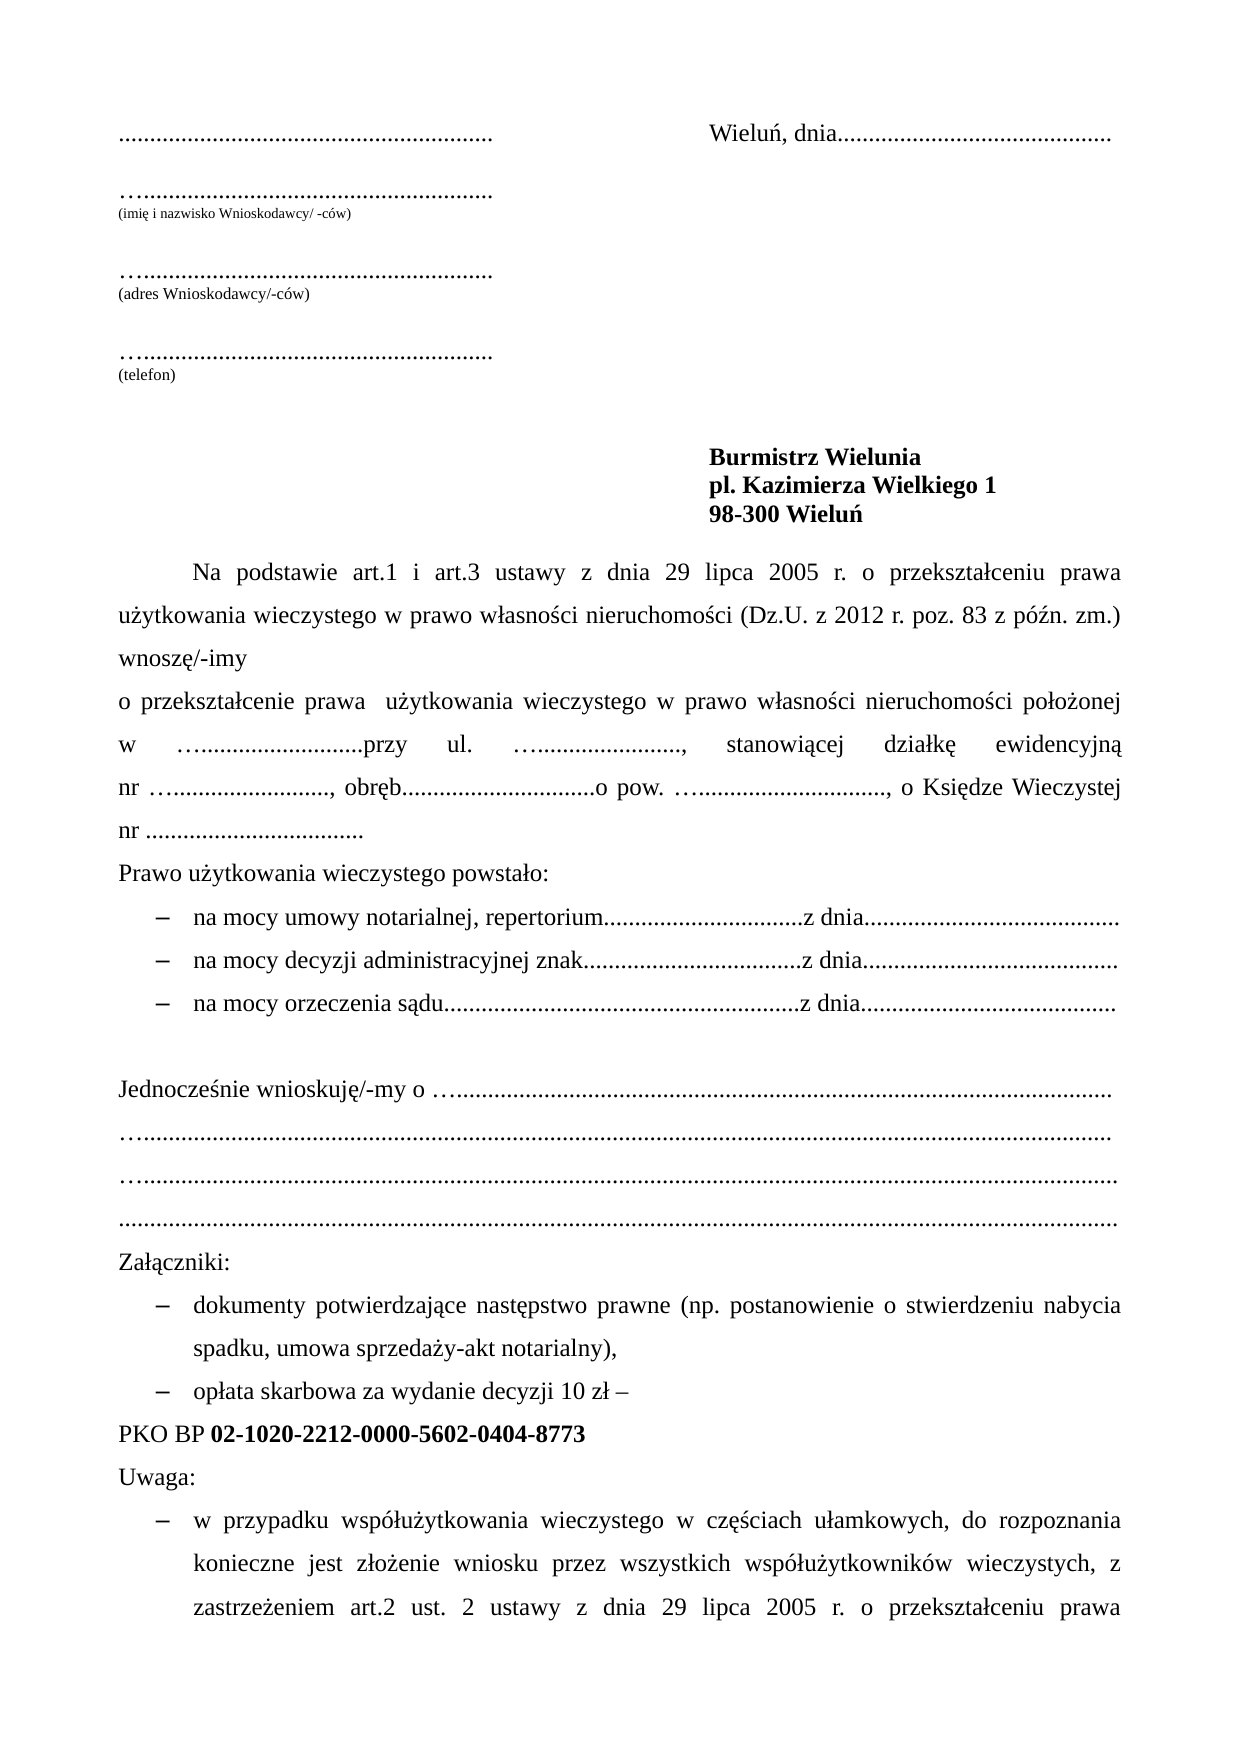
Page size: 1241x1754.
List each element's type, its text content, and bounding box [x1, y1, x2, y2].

text …........................................................ [118, 255, 1122, 283]
text (adres Wnioskodawcy/-ców) [118, 283, 1122, 303]
text …........................................................ [118, 176, 1122, 204]
text ............................................................ Wieluń, dnia............................................ [118, 118, 1122, 147]
text Załączniki: [118, 1247, 1122, 1275]
list na mocy orzeczenia sądu.........................................................z dnia......................................... [156, 988, 1122, 1017]
text Jednocześnie wnioskuję/-my o …......................................................................................................... [118, 1074, 1122, 1103]
list dokumenty potwierdzające następstwo prawne (np. postanowienie o stwierdzeniu nabycia spadku, umowa sprzedaży-akt notarialny), [156, 1290, 1122, 1362]
text Burmistrz Wielunia [118, 442, 1122, 470]
text 98-300 Wieluń [118, 499, 1122, 528]
text pl. Kazimierza Wielkiego 1 [118, 470, 1122, 499]
text PKO BP 02-1020-2212-0000-5602-0404-8773 [118, 1419, 1122, 1448]
text Uwaga: [118, 1462, 1122, 1491]
list na mocy decyzji administracyjnej znak...................................z dnia......................................... [156, 945, 1122, 973]
text Prawo użytkowania wieczystego powstało: [118, 858, 1122, 887]
list na mocy umowy notarialnej, repertorium................................z dnia......................................... [156, 902, 1122, 930]
text (imię i nazwisko Wnioskodawcy/ -ców) [118, 204, 1122, 221]
text (telefon) [118, 365, 1122, 384]
list opłata skarbowa za wydanie decyzji 10 zł – [156, 1376, 1122, 1405]
list w przypadku współużytkowania wieczystego w częściach ułamkowych, do rozpoznania konieczne jest złożenie wniosku przez wszystkich współużytkowników wieczystych, z zastrzeżeniem art.2 ust. 2 ustawy z dnia 29 lipca 2005 r. o przekształceniu prawa [156, 1505, 1122, 1620]
text …........................................................................................................................................................... [118, 1117, 1122, 1146]
text Na podstawie art.1 i art.3 ustawy z dnia 29 lipca 2005 r. o przekształceniu prawa użytkowania wieczystego w prawo własności nieruchomości (Dz.U. z 2012 r. poz. 83 z późn. zm.) wnoszę/-imy o przekształcenie prawa użytkowania wieczystego w prawo własności nieruchomości położonej w …..........................przy ul. …......................., stanowiącej działkę ewidencyjną nr …........................., obręb...............................o pow. ….............................., o Księdze Wieczystej nr ................................... [118, 557, 1122, 844]
text …............................................................................................................................................................................................................................................................................................................................ [118, 1160, 1122, 1232]
text …........................................................ [118, 336, 1122, 365]
